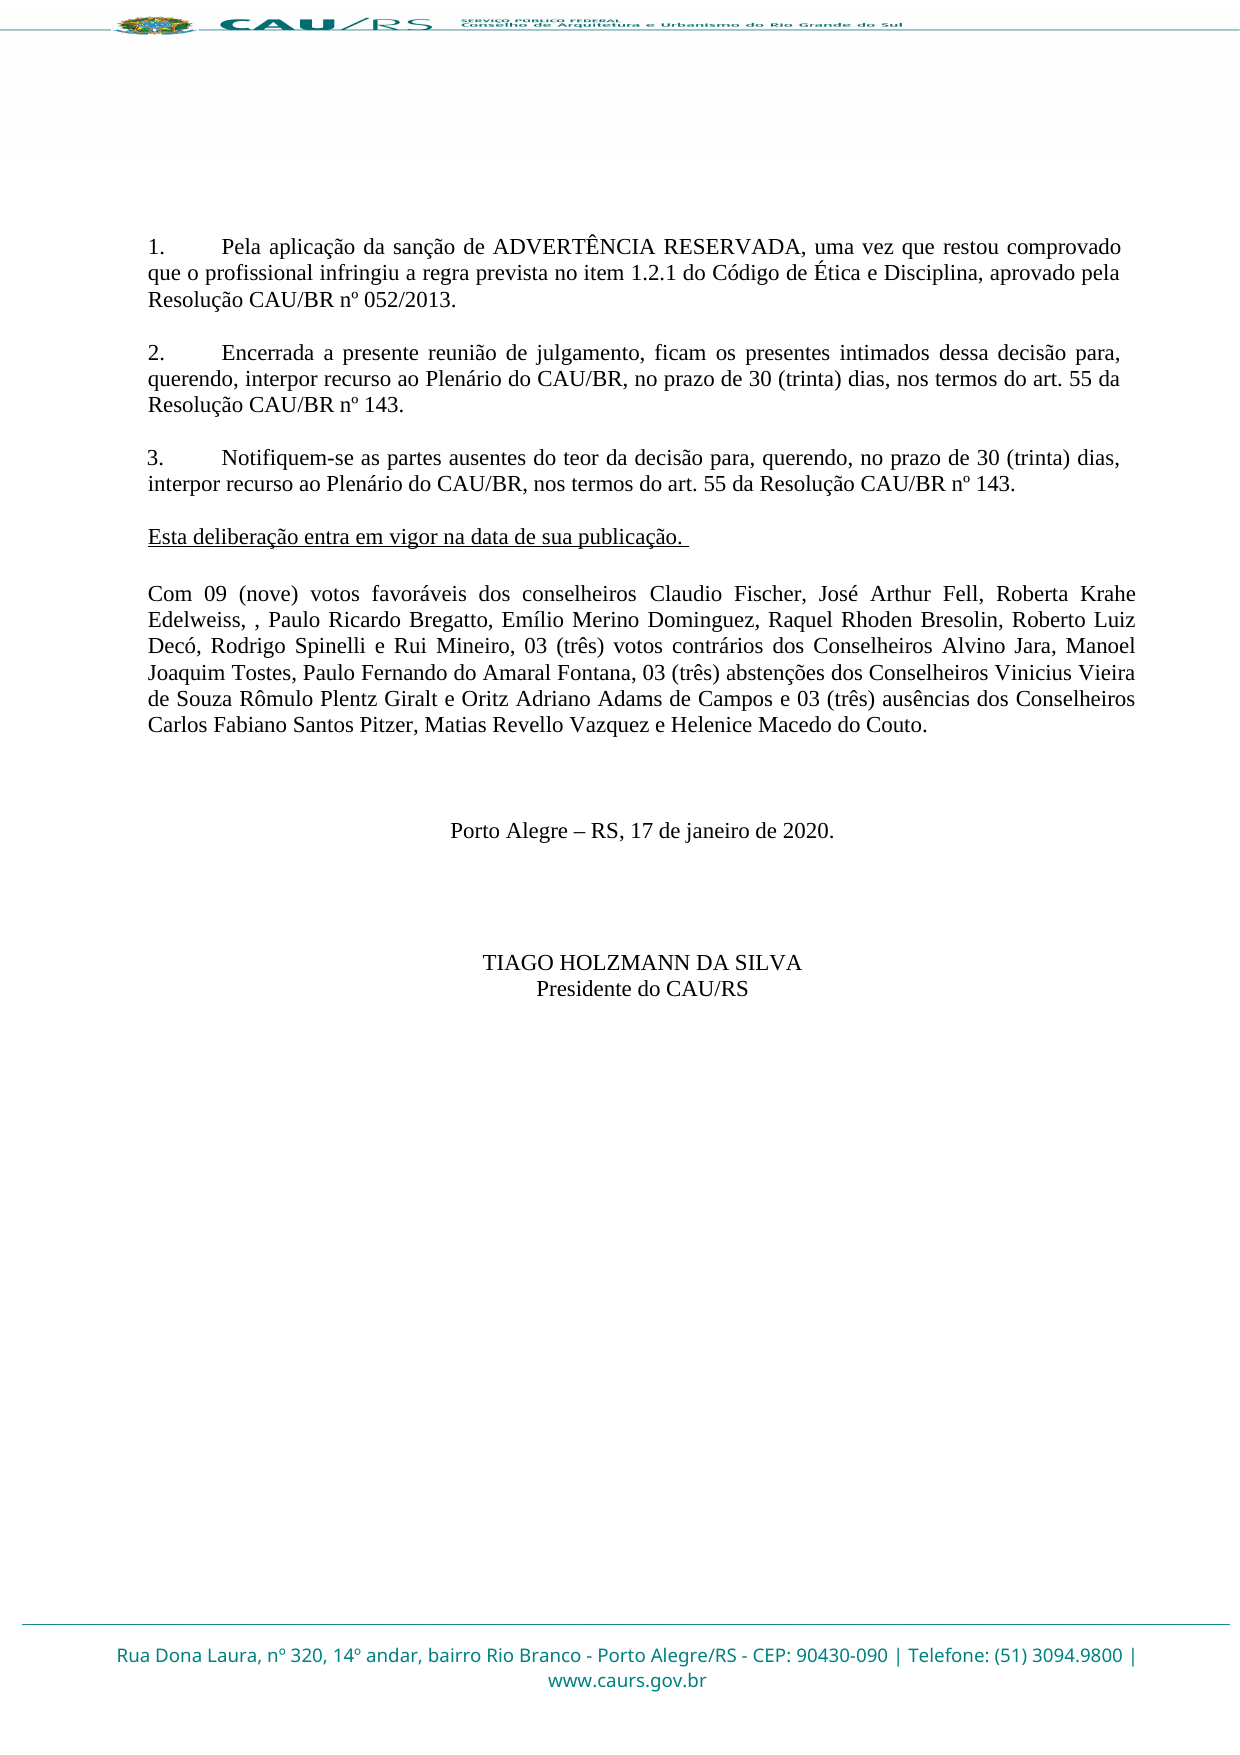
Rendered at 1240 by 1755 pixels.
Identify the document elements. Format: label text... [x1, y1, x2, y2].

text Com 09 (nove) votos favoráveis dos conselheiros Claudio Fischer, José Arthur Fell, Roberta Krahe Edelweiss, , Paulo Ricardo Bregatto, Emílio Merino Dominguez, Raquel Rhoden Bresolin, Roberto Luiz Decó, Rodrigo Spinelli e Rui Mineiro, 03 (três) votos contrários dos Conselheiros Alvino Jara, Manoel Joaquim Tostes, Paulo Fernando do Amaral Fontana, 03 (três) abstenções dos Conselheiros Vinicius Vieira de Souza Rômulo Plentz Giralt e Oritz Adriano Adams de Campos e 03 (três) ausências dos Conselheiros Carlos Fabiano Santos Pitzer, Matias Revello Vazquez e Helenice Macedo do Couto. [148, 579, 1137, 738]
list Porto Alegre – RS, 17 de janeiro de 2020. [148, 817, 1137, 843]
list Pela aplicação da sanção de ADVERTÊNCIA RESERVADA, uma vez que restou comprovado que o profissional infringiu a regra prevista no item 1.2.1 do Código de Ética e Disciplina, aprovado pela Resolução CAU/BR nº 052/2013. [148, 233, 1122, 312]
list Encerrada a presente reunião de julgamento, ficam os presentes intimados dessa decisão para, querendo, interpor recurso ao Plenário do CAU/BR, no prazo de 30 (trinta) dias, nos termos do art. 55 da Resolução CAU/BR nº 143. [148, 338, 1122, 418]
text Esta deliberação entra em vigor na data de sua publicação. [148, 523, 1151, 549]
list Presidente do CAU/RS [148, 975, 1137, 1001]
list Notifiquem-se as partes ausentes do teor da decisão para, querendo, no prazo de 30 (trinta) dias, interpor recurso ao Plenário do CAU/BR, nos termos do art. 55 da Resolução CAU/BR nº 143. [147, 444, 1122, 497]
list TIAGO HOLZMANN DA SILVA [148, 948, 1137, 975]
